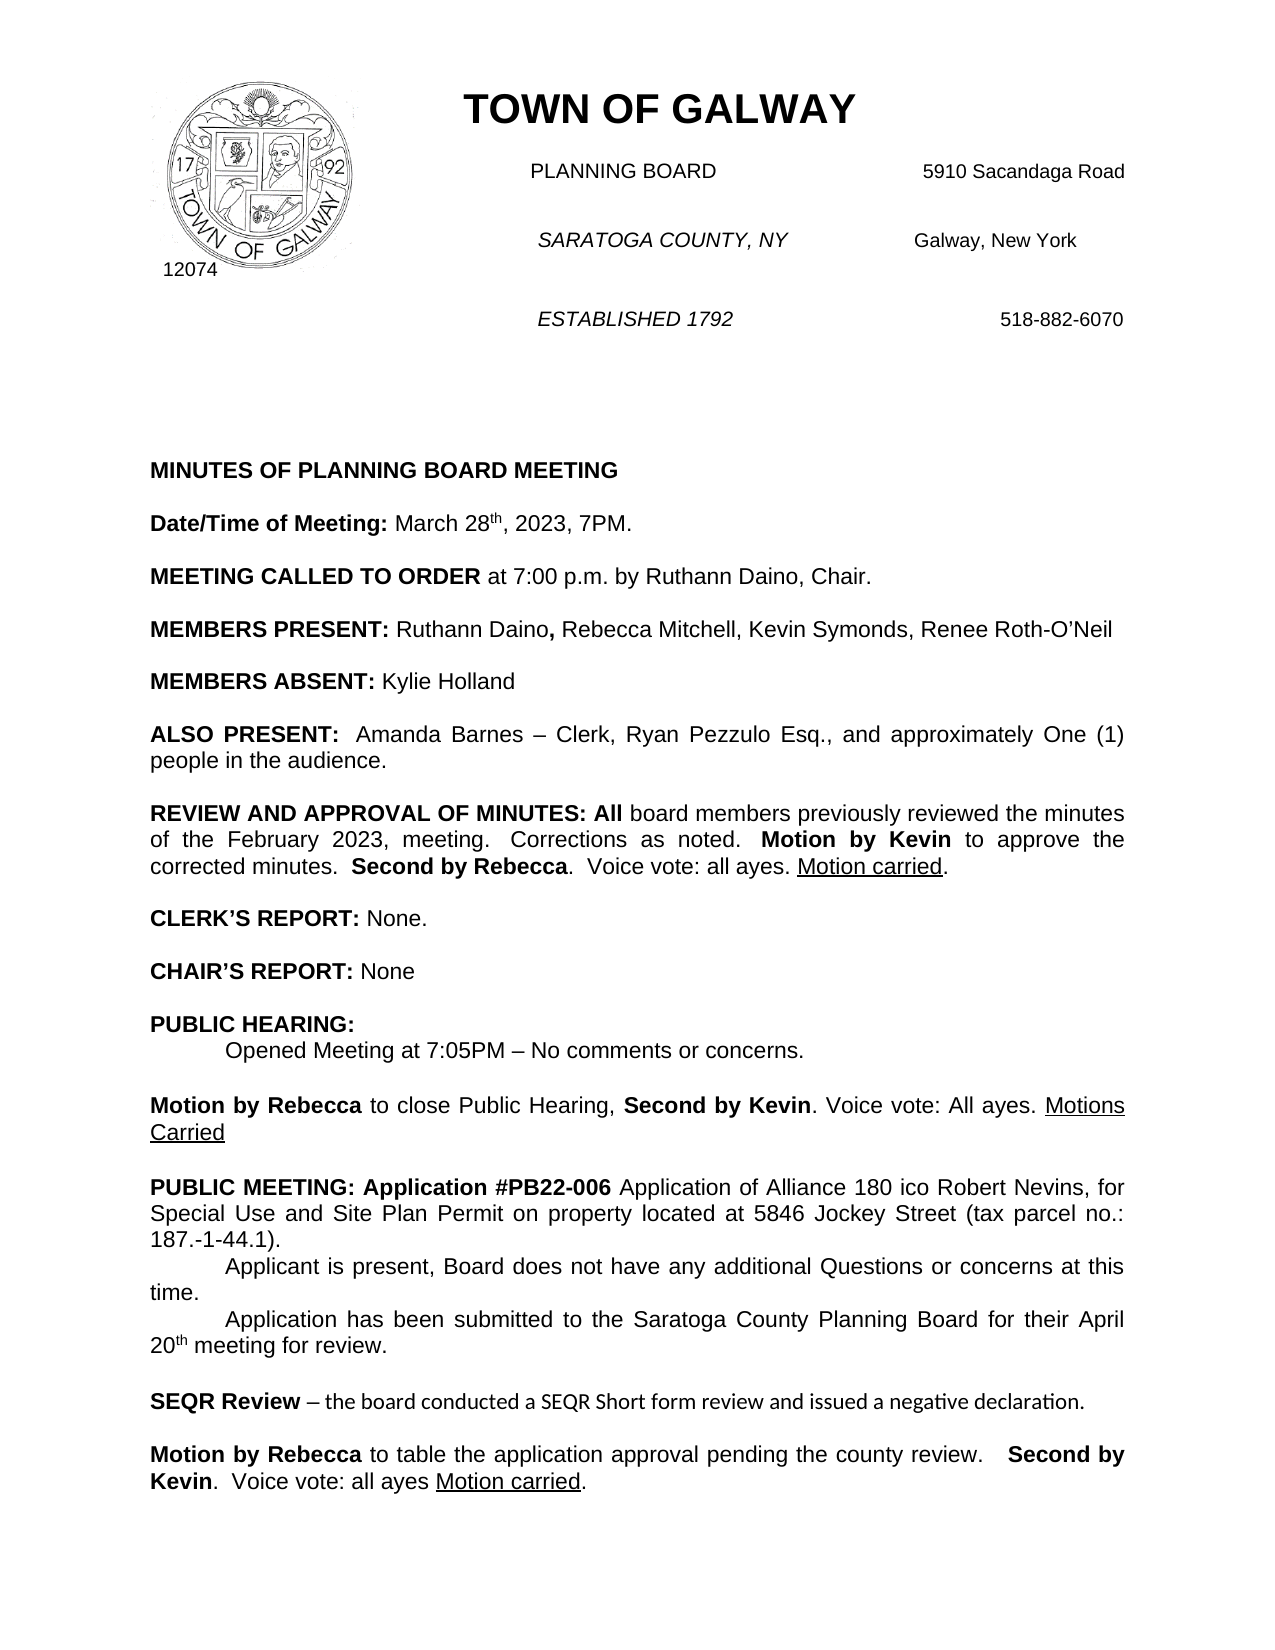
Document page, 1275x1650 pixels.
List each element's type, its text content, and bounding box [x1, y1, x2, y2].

text Date/Time of Meeting: March 28th, 2023, 7PM. [150, 510, 1125, 536]
text Opened Meeting at 7:05PM – No comments or concerns. [150, 1037, 1125, 1063]
text PUBLIC HEARING: [150, 1011, 1125, 1037]
text Application has been submitted to the Saratoga County Planning Board for their April 20th meeting for review. [150, 1306, 1125, 1358]
text MINUTES OF PLANNING BOARD MEETING [150, 457, 1125, 484]
text MEMBERS ABSENT: Kylie Holland [150, 668, 1125, 694]
text PUBLIC MEETING: Application #PB22-006 Application of Alliance 180 ico Robert Nevins, for Special Use and Site Plan Permit on property located at 5846 Jockey Street (tax parcel no.: 187.-1-44.1). [150, 1174, 1125, 1253]
text CLERK’S REPORT: None. [150, 905, 1125, 932]
text SEQR Review – the board conducted a SEQR Short form review and issued a negative declaration. [150, 1387, 1125, 1415]
text MEMBERS PRESENT: Ruthann Daino, Rebecca Mitchell, Kevin Symonds, Renee Roth-O’Neil [150, 616, 1125, 642]
text ALSO PRESENT: Amanda Barnes – Clerk, Ryan Pezzulo Esq., and approximately One (1) people in the audience. [150, 721, 1125, 774]
text MEETING CALLED TO ORDER at 7:00 p.m. by Ruthann Daino, Chair. [150, 563, 1125, 589]
text Applicant is present, Board does not have any additional Questions or concerns at this time. [150, 1253, 1125, 1306]
text Motion by Rebecca to close Public Hearing, Second by Kevin. Voice vote: All ayes. Motions Carried [150, 1092, 1125, 1145]
text Motion by Rebecca to table the application approval pending the county review. Second by Kevin. Voice vote: all ayes Motion carried. [150, 1441, 1125, 1494]
text CHAIR’S REPORT: None [150, 958, 1125, 984]
text REVIEW AND APPROVAL OF MINUTES: All board members previously reviewed the minutes of the February 2023, meeting. Corrections as noted. Motion by Kevin to approve the corrected minutes. Second by Rebecca. Voice vote: all ayes. Motion carried. [150, 800, 1125, 879]
